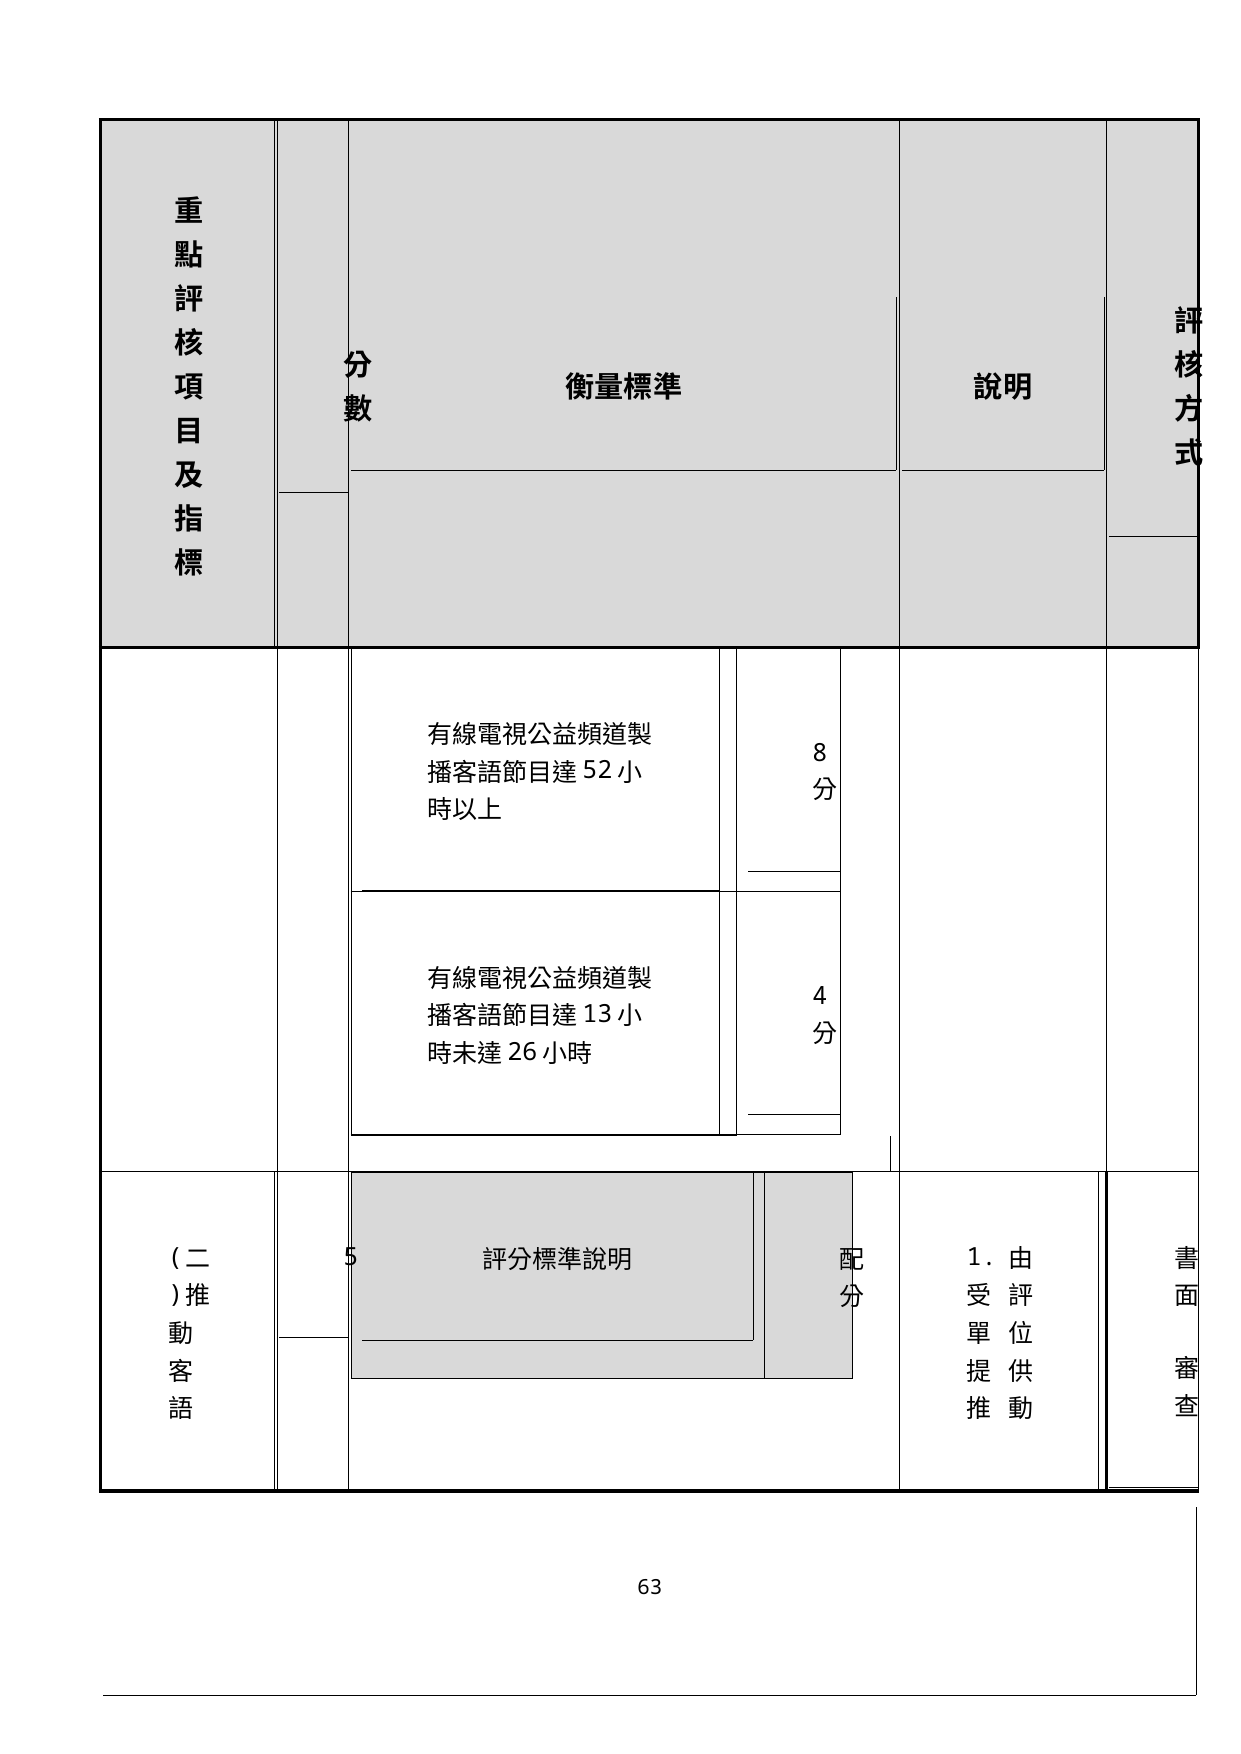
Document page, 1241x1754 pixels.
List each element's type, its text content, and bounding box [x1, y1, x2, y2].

table_header 說明 [900, 121, 1106, 646]
table_cell [349, 1172, 899, 1489]
table_header 衡量標準 [349, 121, 899, 646]
table_cell [720, 892, 736, 1134]
table_header 評分標準說明 [352, 1173, 764, 1378]
table_cell 書面 審查 [1108, 1172, 1198, 1489]
table_header 重點評核項目及指標 [102, 121, 274, 646]
table_cell 1.由受評單位提供推動 [900, 1172, 1098, 1489]
table_cell 8 [278, 649, 348, 1171]
table_cell 有線電視公益頻道製播客語節目達13小時未達26小時 [352, 892, 719, 1134]
table_cell 評分重點為鼓勵地方媒體製播節目適度使用客語。 A組:客語為主要通行語地區 B組:轄內有客語為通行語地區 C組:轄內無客語為通行語地區 [349, 649, 899, 1171]
table_cell 8分 [737, 649, 840, 891]
table_header 分數 [278, 121, 348, 646]
table_cell [853, 1250, 860, 1256]
table_cell [900, 649, 1106, 1171]
table_cell 有線電視公益頻道製播客語節目達52小時以上 [352, 649, 719, 891]
table_header 配分 [842, 1255, 850, 1267]
table_header 評核 方式 [1107, 121, 1197, 646]
table_cell 4分 [737, 892, 840, 1134]
table_cell (二)推動客語 [102, 1172, 274, 1489]
table_cell [1099, 1172, 1105, 1489]
table_cell [1107, 649, 1198, 1171]
table_cell [853, 1295, 857, 1305]
table_header 配分 [765, 1173, 852, 1378]
table_cell 5 [278, 1172, 348, 1489]
table_cell [102, 649, 277, 1171]
table_cell [720, 649, 736, 891]
